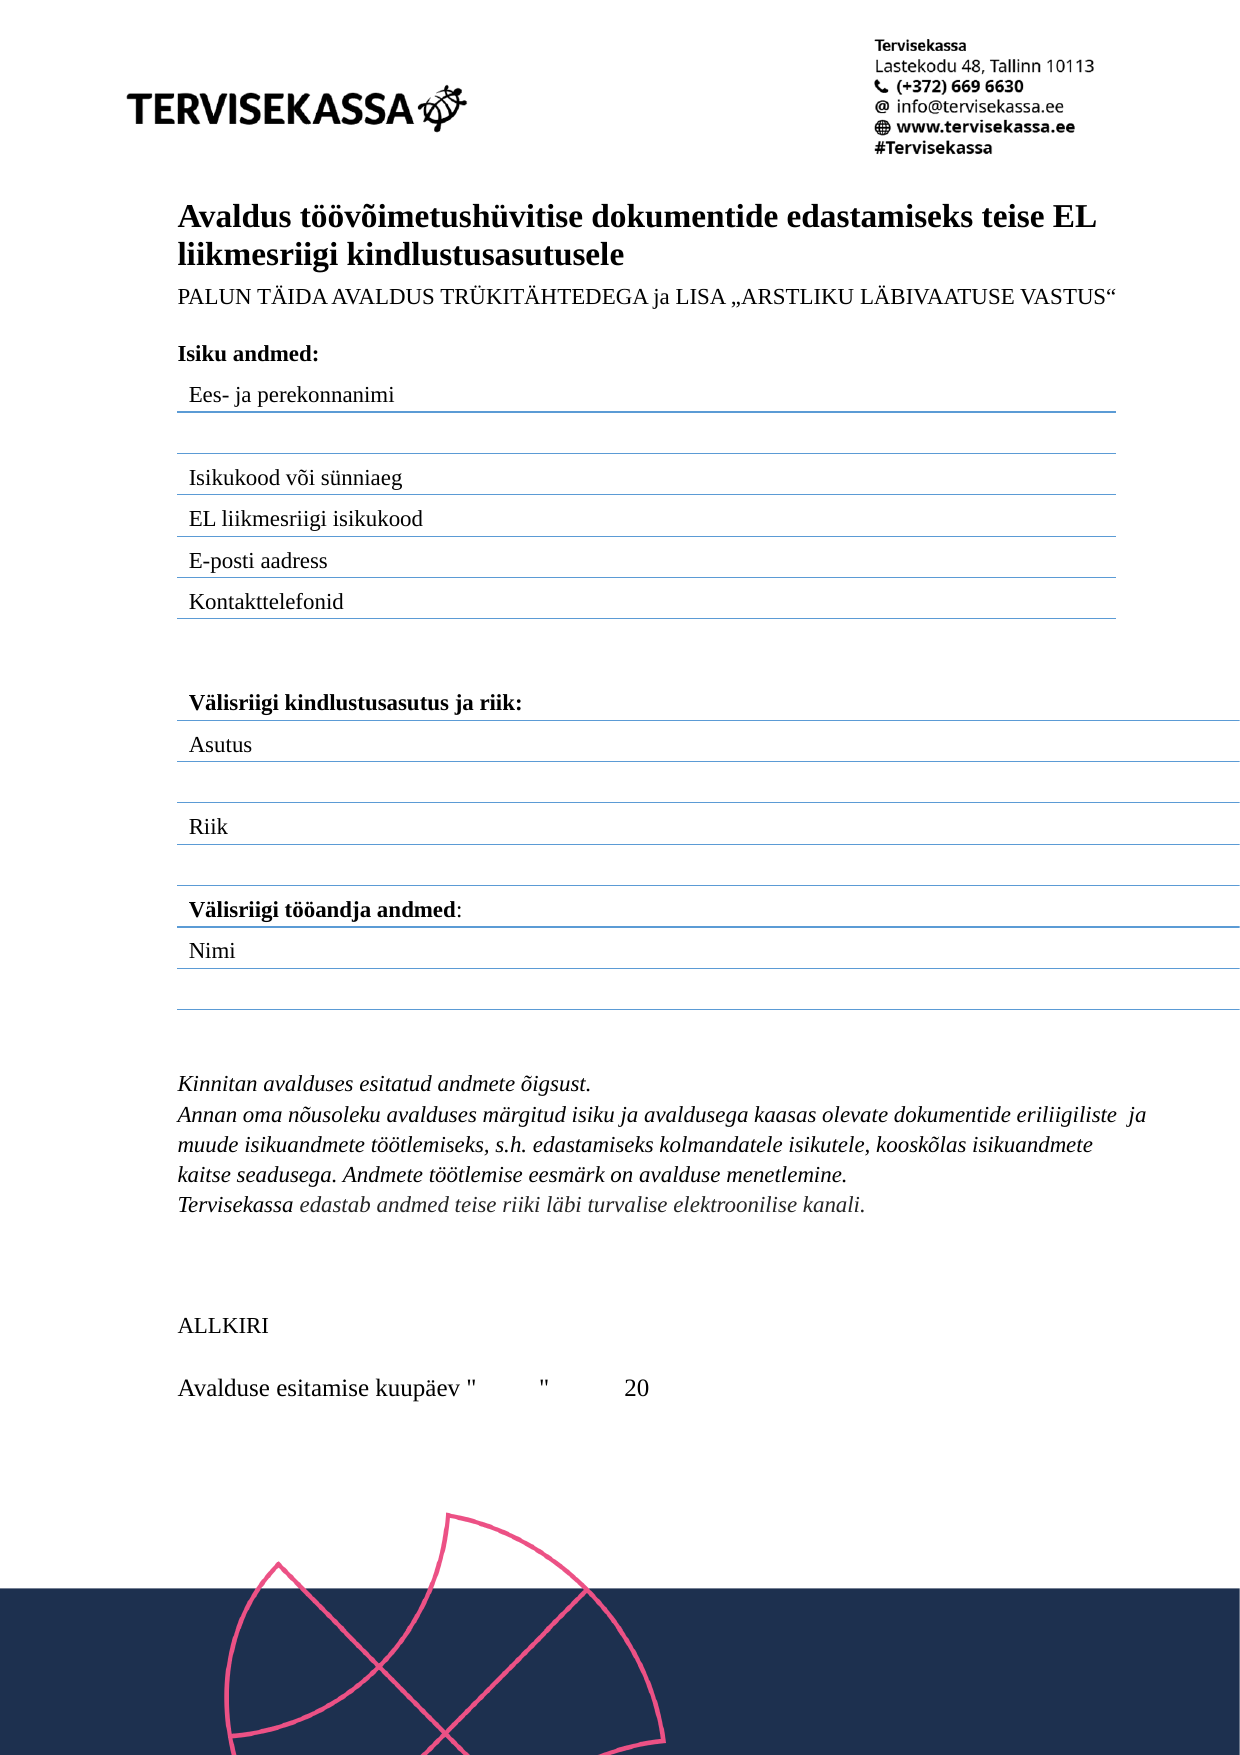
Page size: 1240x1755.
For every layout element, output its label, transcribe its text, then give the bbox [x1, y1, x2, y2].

text Tervisekassa edastab andmed teise riiki läbi turvalise elektroonilise kanali. [177, 1191, 1151, 1218]
table_cell [177, 413, 532, 453]
table_cell [532, 537, 1116, 577]
table_cell [901, 886, 1004, 926]
table_cell E-posti aadress [177, 537, 532, 577]
table_cell [901, 845, 1004, 885]
table_cell [576, 969, 901, 1009]
table_cell Riik [177, 803, 576, 844]
table_cell [1004, 762, 1240, 802]
table_cell Isikukood või sünniaeg [177, 454, 532, 494]
table_cell [532, 495, 1116, 536]
table_cell [901, 803, 1004, 844]
table_cell [1004, 886, 1240, 926]
table_cell [576, 803, 901, 844]
table_cell [576, 762, 901, 802]
table_cell [1004, 969, 1240, 1009]
table_cell [532, 578, 1116, 618]
table_cell [576, 721, 901, 761]
text Avalduse esitamise kuupäev " " 20 [177, 1373, 1151, 1401]
table_cell [901, 969, 1004, 1009]
table_cell [576, 845, 901, 885]
table_cell [177, 845, 576, 885]
text Isiku andmed: [177, 340, 1151, 366]
table_header Välisriigi kindlustusasutus ja riik: [177, 678, 576, 719]
table_cell Välisriigi tööandja andmed: [177, 886, 576, 926]
table_header [576, 678, 901, 719]
table_cell [532, 413, 1116, 453]
table_cell [1004, 928, 1240, 968]
table_cell [576, 928, 901, 968]
text PALUN TÄIDA AVALDUS TRÜKITÄHTEDEGA ja LISA „ARSTLIKU LÄBIVAATUSE VASTUS“ [177, 283, 1151, 310]
text ALLKIRI [177, 1312, 1151, 1338]
table_header [532, 370, 1116, 411]
table_header Ees- ja perekonnanimi [177, 370, 532, 411]
table_cell [177, 762, 576, 802]
subtitle Avaldus töövõimetushüvitise dokumentide edastamiseks teise EL liikmesriigi kindlustusasutusele [177, 187, 1151, 273]
table_cell [576, 886, 901, 926]
table_cell Asutus [177, 721, 576, 761]
text Kinnitan avalduses esitatud andmete õigsust. [177, 1071, 1151, 1097]
table_cell EL liikmesriigi isikukood [177, 495, 532, 536]
table_header [1004, 678, 1240, 719]
table_cell [901, 762, 1004, 802]
text Annan oma nõusoleku avalduses märgitud isiku ja avaldusega kaasas olevate dokumentide eriliigiliste ja muude isikuandmete töötlemiseks, s.h. edastamiseks kolmandatele isikutele, kooskõlas isikuandmete kaitse seadusega. Andmete töötlemise eesmärk on avalduse menetlemine. [177, 1101, 1151, 1187]
table_cell Nimi [177, 928, 576, 968]
table_cell [1004, 721, 1240, 761]
table_cell [901, 928, 1004, 968]
table_cell [1004, 845, 1240, 885]
table_header [901, 678, 1004, 719]
table_cell [901, 721, 1004, 761]
table_cell [532, 454, 1116, 494]
table_cell Kontakttelefonid [177, 578, 532, 618]
table_cell [177, 969, 576, 1009]
table_cell [1004, 803, 1240, 844]
